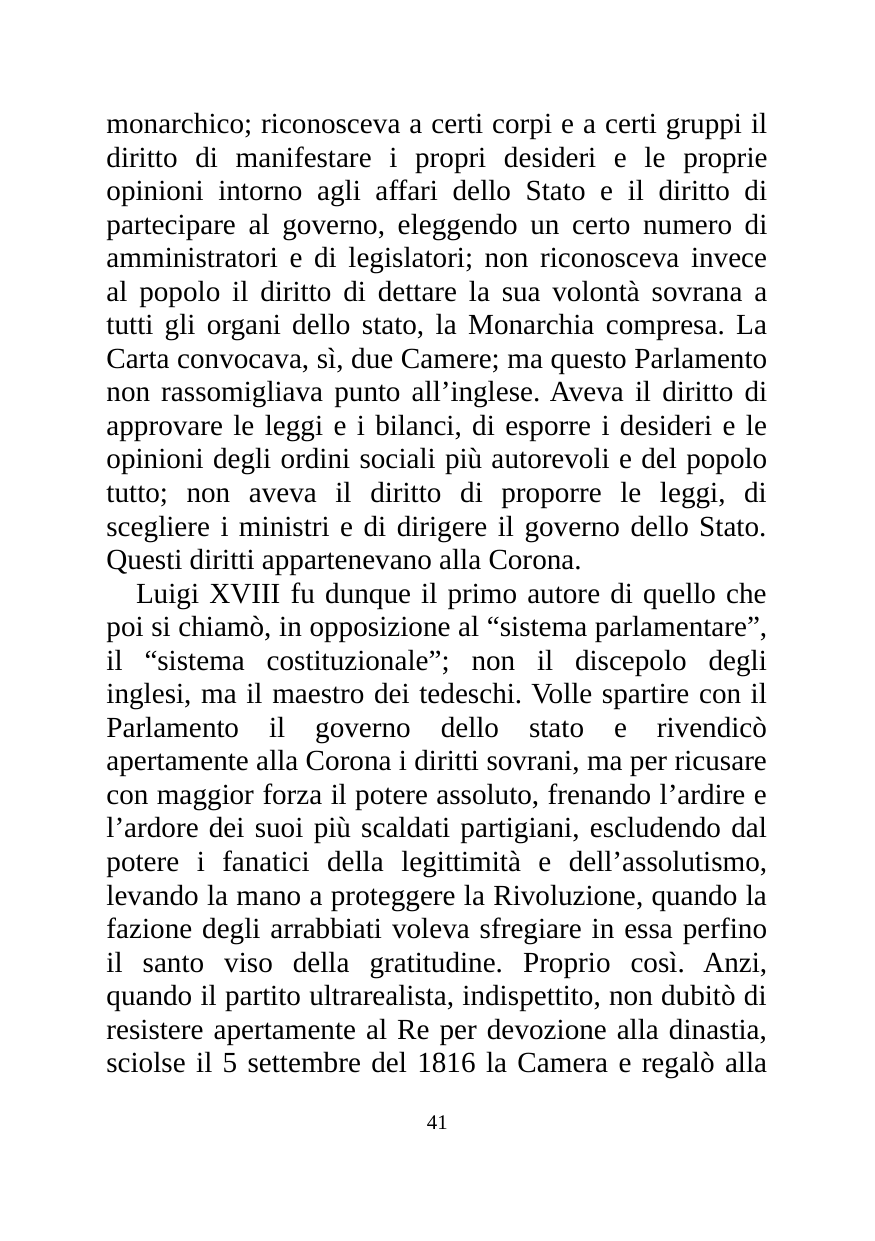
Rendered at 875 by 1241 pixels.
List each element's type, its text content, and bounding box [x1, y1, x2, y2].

text Luigi XVIII fu dunque il primo autore di quello che poi si chiamò, in opposizione al “sistema parlamentare”, il “sistema costituzionale”; non il discepolo degli inglesi, ma il maestro dei tedeschi. Volle spartire con il Parlamento il governo dello stato e rivendicò apertamente alla Corona i diritti sovrani, ma per ricusare con maggior forza il potere assoluto, frenando l’ardire e l’ardore dei suoi più scaldati partigiani, escludendo dal potere i fanatici della legittimità e dell’assolutismo, levando la mano a proteggere la Rivoluzione, quando la fazione degli arrabbiati voleva sfregiare in essa perfino il santo viso della gratitudine. Proprio così. Anzi, quando il partito ultrarealista, indispettito, non dubitò di resistere apertamente al Re per devozione alla dinastia, sciolse il 5 settembre del 1816 la Camera e regalò alla [106, 576, 768, 1079]
text monarchico; riconosceva a certi corpi e a certi gruppi il diritto di manifestare i propri desideri e le proprie opinioni intorno agli affari dello Stato e il diritto di partecipare al governo, eleggendo un certo numero di amministratori e di legislatori; non riconosceva invece al popolo il diritto di dettare la sua volontà sovrana a tutti gli organi dello stato, la Monarchia compresa. La Carta convocava, sì, due Camere; ma questo Parlamento non rassomigliava punto all’inglese. Aveva il diritto di approvare le leggi e i bilanci, di esporre i desideri e le opinioni degli ordini sociali più autorevoli e del popolo tutto; non aveva il diritto di proporre le leggi, di scegliere i ministri e di dirigere il governo dello Stato. Questi diritti appartenevano alla Corona. [106, 106, 768, 576]
